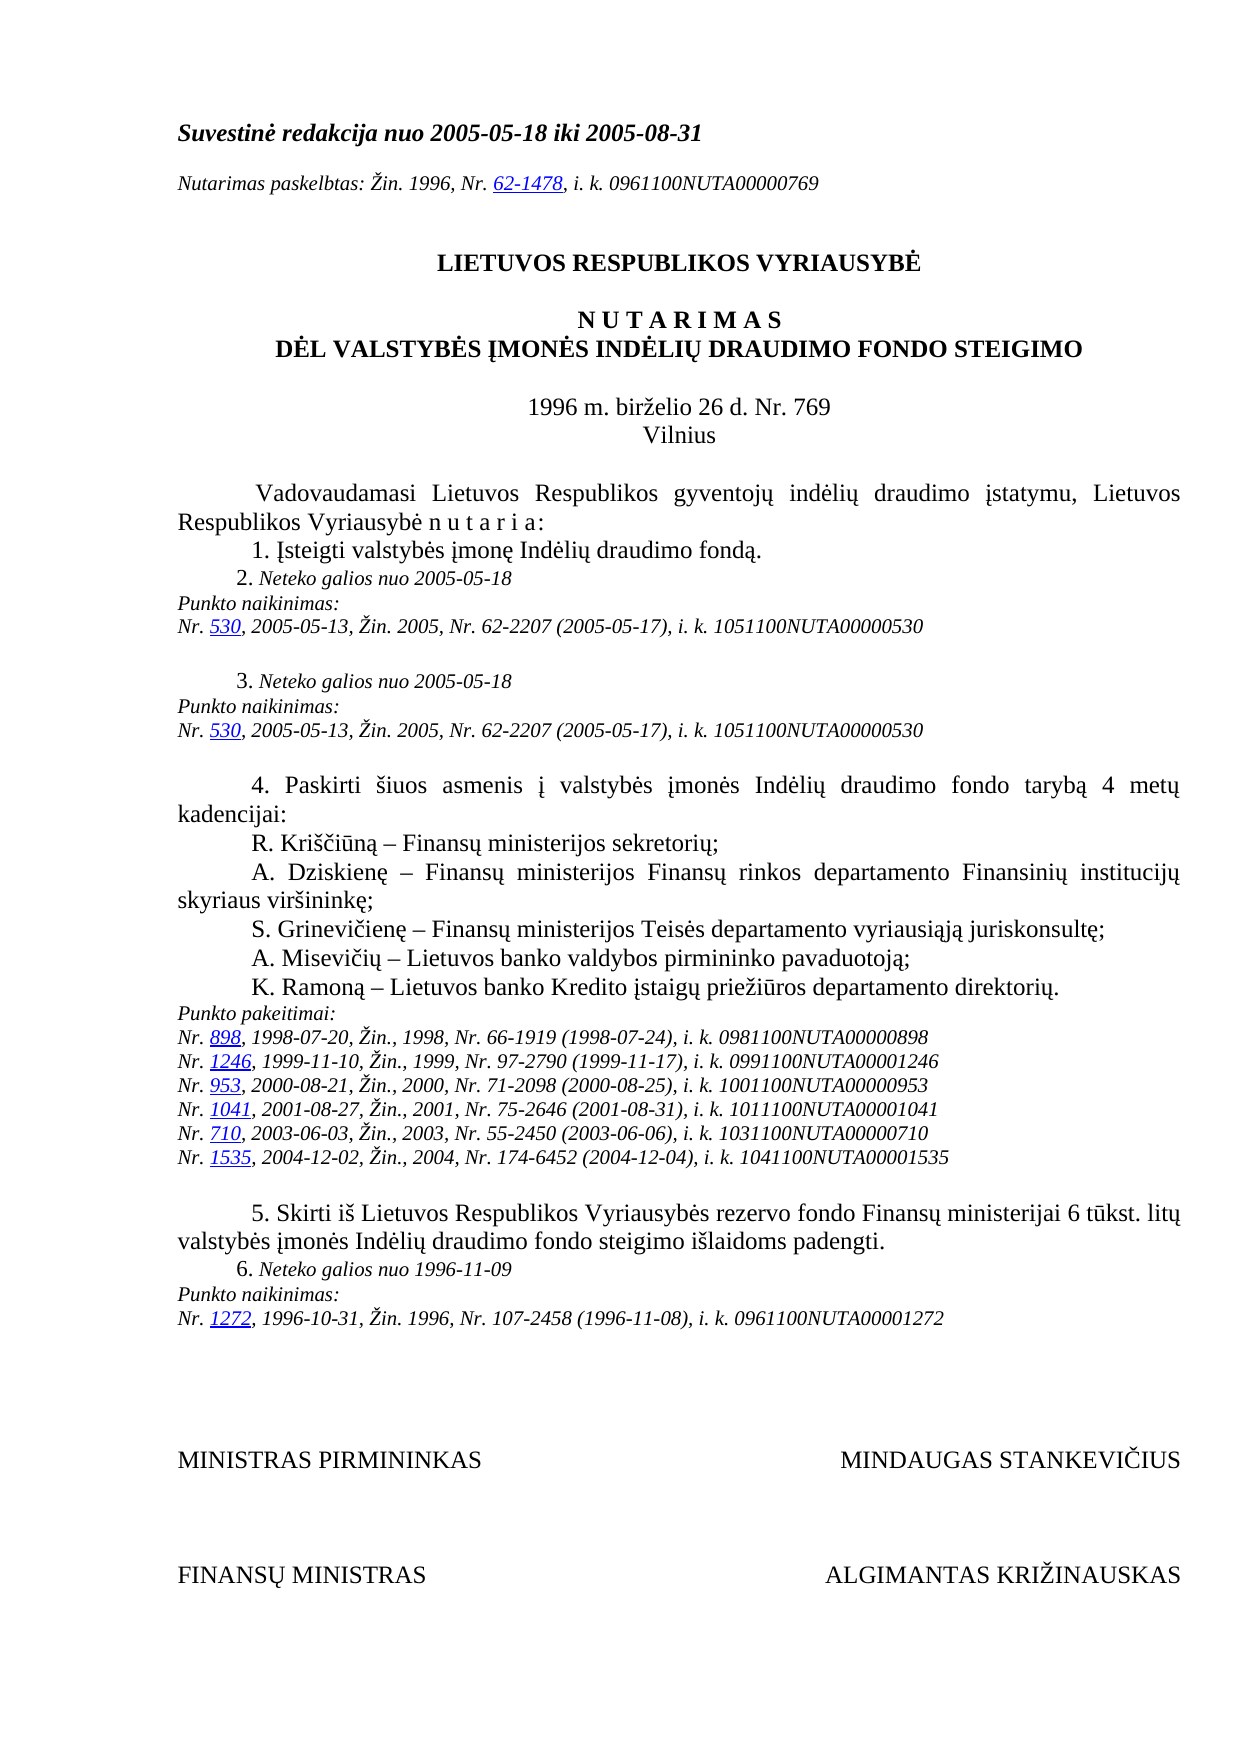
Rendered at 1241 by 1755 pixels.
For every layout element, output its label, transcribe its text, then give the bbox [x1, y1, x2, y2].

text Nr. 530, 2005-05-13, Žin. 2005, Nr. 62-2207 (2005-05-17), i. k. 1051100NUTA00000530 [177, 718, 1181, 742]
text Punkto naikinimas: [177, 590, 1181, 614]
text S. Grinevičienę – Finansų ministerijos Teisės departamento vyriausiąją juriskonsultę; [177, 914, 1181, 943]
text Punkto pakeitimai: [177, 1001, 1181, 1024]
text Punkto naikinimas: [177, 1282, 1181, 1306]
text Nr. 1246, 1999-11-10, Žin., 1999, Nr. 97-2790 (1999-11-17), i. k. 0991100NUTA00001246 [177, 1049, 1181, 1073]
text FINANSŲ MINISTRAS ALGIMANTAS KRIŽINAUSKAS [177, 1560, 1181, 1588]
text A. Misevičių – Lietuvos banko valdybos pirmininko pavaduotoją; [177, 943, 1181, 972]
text Nr. 710, 2003-06-03, Žin., 2003, Nr. 55-2450 (2003-06-06), i. k. 1031100NUTA00000710 [177, 1121, 1181, 1145]
text Nr. 953, 2000-08-21, Žin., 2000, Nr. 71-2098 (2000-08-25), i. k. 1001100NUTA00000953 [177, 1073, 1181, 1097]
text 6. Neteko galios nuo 1996-11-09 [177, 1255, 1181, 1282]
text 4. Paskirti šiuos asmenis į valstybės įmonės Indėlių draudimo fondo tarybą 4 metų kadencijai: [177, 771, 1181, 828]
text K. Ramoną – Lietuvos banko Kredito įstaigų priežiūros departamento direktorių. [177, 972, 1181, 1001]
text LIETUVOS RESPUBLIKOS VYRIAUSYBĖ [177, 248, 1181, 277]
text 5. Skirti iš Lietuvos Respublikos Vyriausybės rezervo fondo Finansų ministerijai 6 tūkst. litų valstybės įmonės Indėlių draudimo fondo steigimo išlaidoms padengti. [177, 1198, 1181, 1255]
text Nr. 530, 2005-05-13, Žin. 2005, Nr. 62-2207 (2005-05-17), i. k. 1051100NUTA00000530 [177, 614, 1181, 638]
text Nutarimas paskelbtas: Žin. 1996, Nr. 62-1478, i. k. 0961100NUTA00000769 [177, 171, 1181, 195]
text DĖL VALSTYBĖS ĮMONĖS INDĖLIŲ DRAUDIMO FONDO STEIGIMO [177, 334, 1181, 363]
text 1. Įsteigti valstybės įmonę Indėlių draudimo fondą. [177, 535, 1181, 564]
text Suvestinė redakcija nuo 2005-05-18 iki 2005-08-31 [177, 118, 1181, 147]
text Vilnius [177, 420, 1181, 449]
text Nr. 898, 1998-07-20, Žin., 1998, Nr. 66-1919 (1998-07-24), i. k. 0981100NUTA00000898 [177, 1024, 1181, 1049]
text Nr. 1535, 2004-12-02, Žin., 2004, Nr. 174-6452 (2004-12-04), i. k. 1041100NUTA00001535 [177, 1145, 1181, 1169]
text 3. Neteko galios nuo 2005-05-18 [177, 667, 1181, 694]
text Punkto naikinimas: [177, 694, 1181, 718]
text 2. Neteko galios nuo 2005-05-18 [177, 564, 1181, 590]
text A. Dziskienę – Finansų ministerijos Finansų rinkos departamento Finansinių institucijų skyriaus viršininkę; [177, 857, 1181, 914]
text R. Kriščiūną – Finansų ministerijos sekretorių; [177, 828, 1181, 857]
text N U T A R I M A S [177, 305, 1181, 334]
text MINISTRAS PIRMININKAS MINDAUGAS STANKEVIČIUS [177, 1445, 1181, 1473]
text 1996 m. birželio 26 d. Nr. 769 [177, 392, 1181, 420]
text Nr. 1272, 1996-10-31, Žin. 1996, Nr. 107-2458 (1996-11-08), i. k. 0961100NUTA00001272 [177, 1306, 1181, 1330]
text Vadovaudamasi Lietuvos Respublikos gyventojų indėlių draudimo įstatymu, Lietuvos Respublikos Vyriausybė nutaria: [177, 478, 1181, 535]
text Nr. 1041, 2001-08-27, Žin., 2001, Nr. 75-2646 (2001-08-31), i. k. 1011100NUTA00001041 [177, 1097, 1181, 1121]
